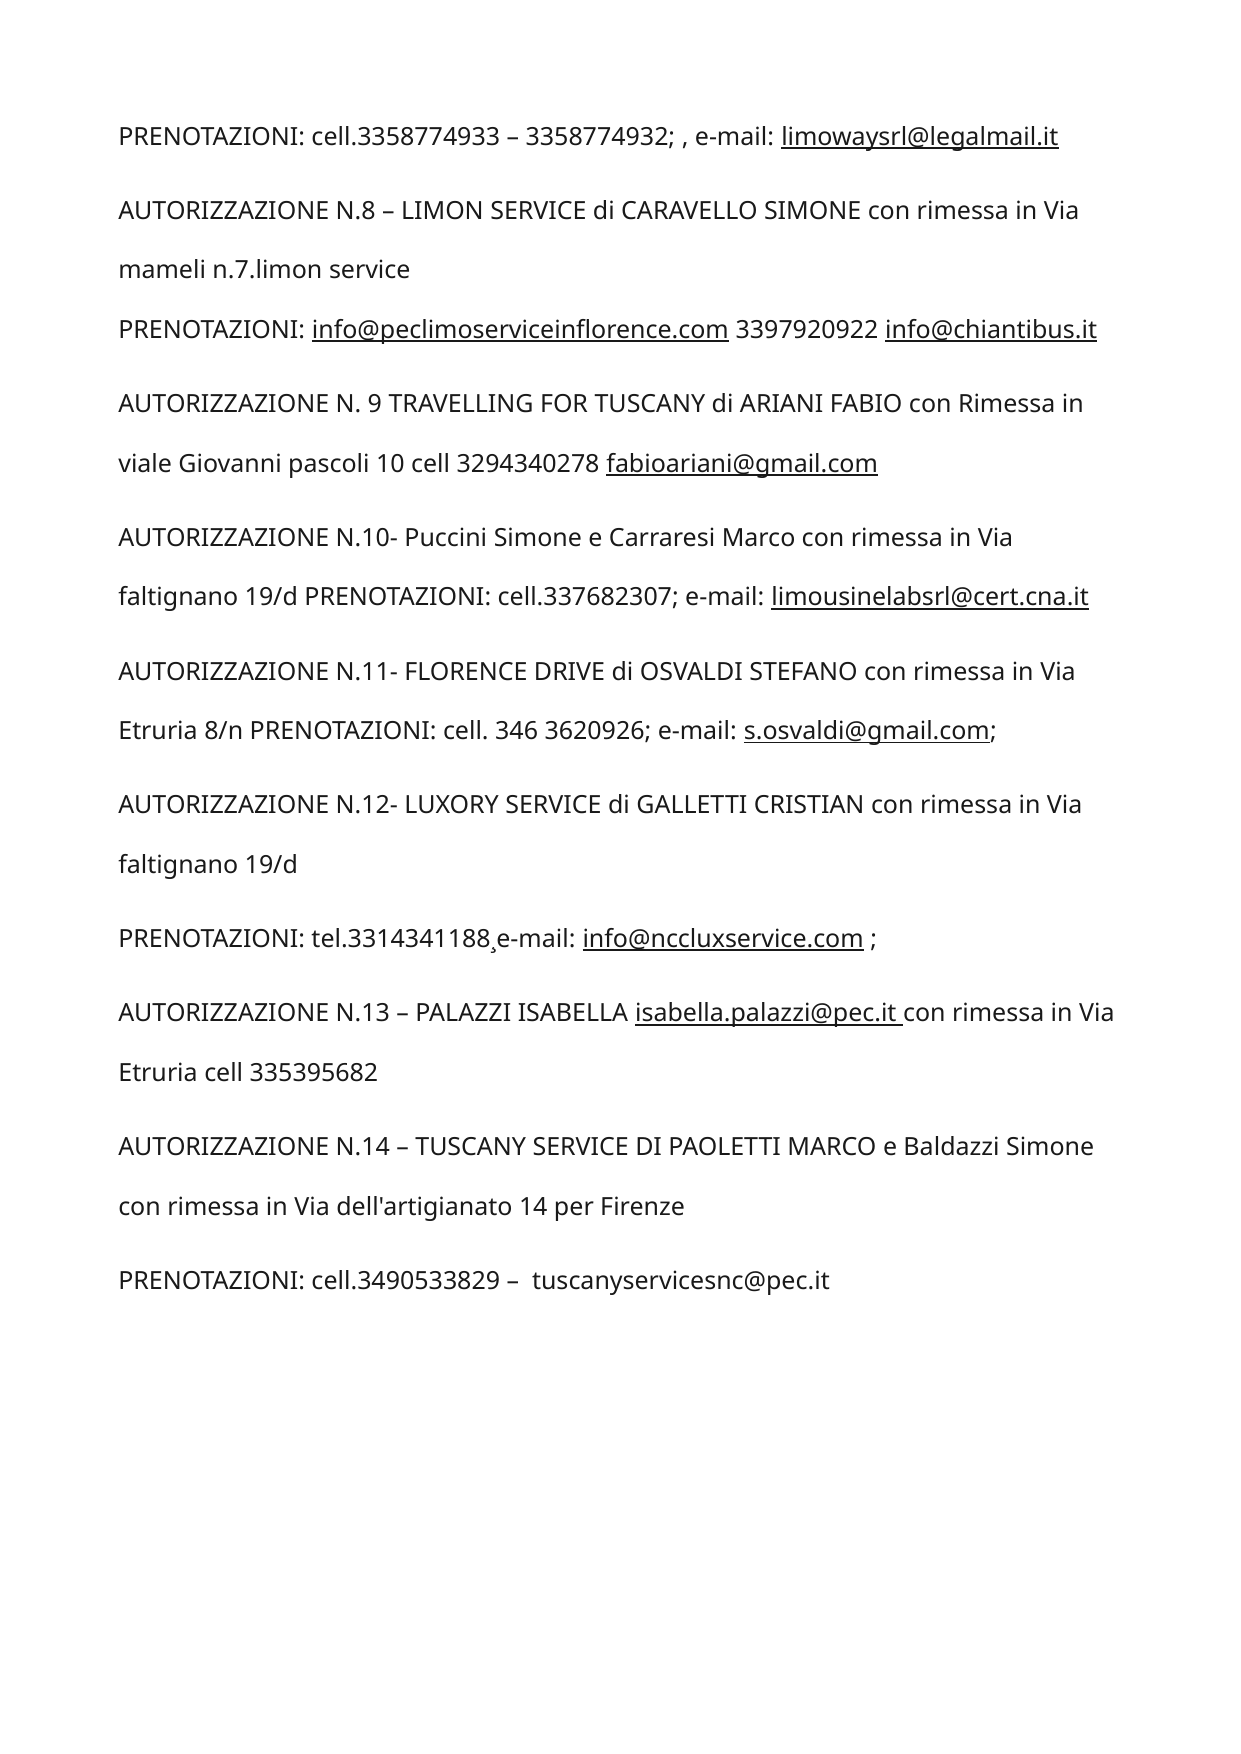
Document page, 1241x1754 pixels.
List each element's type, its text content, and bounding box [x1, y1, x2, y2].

text AUTORIZZAZIONE N.8 – LIMON SERVICE di CARAVELLO SIMONE con rimessa in Via mameli n.7.limon service PRENOTAZIONI: info@peclimoserviceinflorence.com 3397920922 info@chiantibus.it [118, 192, 1122, 346]
text PRENOTAZIONI: tel.3314341188¸e-mail: info@nccluxservice.com ; [118, 921, 1122, 955]
text AUTORIZZAZIONE N.14 – TUSCANY SERVICE DI PAOLETTI MARCO e Baldazzi Simone con rimessa in Via dell'artigianato 14 per Firenze [118, 1128, 1122, 1222]
text AUTORIZZAZIONE N.10- Puccini Simone e Carraresi Marco con rimessa in Via faltignano 19/d PRENOTAZIONI: cell.337682307; e-mail: limousinelabsrl@cert.cna.it [118, 519, 1122, 613]
text PRENOTAZIONI: cell.3358774933 – 3358774932; , e-mail: limowaysrl@legalmail.it [118, 118, 1122, 152]
text PRENOTAZIONI: cell.3490533829 – tuscanyservicesnc@pec.it [118, 1262, 1122, 1296]
text AUTORIZZAZIONE N.13 – PALAZZI ISABELLA isabella.palazzi@pec.it con rimessa in Via Etruria cell 335395682 [118, 995, 1122, 1088]
text AUTORIZZAZIONE N.11- FLORENCE DRIVE di OSVALDI STEFANO con rimessa in Via Etruria 8/n PRENOTAZIONI: cell. 346 3620926; e-mail: s.osvaldi@gmail.com; [118, 653, 1122, 747]
text AUTORIZZAZIONE N.12- LUXORY SERVICE di GALLETTI CRISTIAN con rimessa in Via faltignano 19/d [118, 787, 1122, 881]
text AUTORIZZAZIONE N. 9 TRAVELLING FOR TUSCANY di ARIANI FABIO con Rimessa in viale Giovanni pascoli 10 cell 3294340278 fabioariani@gmail.com [118, 386, 1122, 479]
